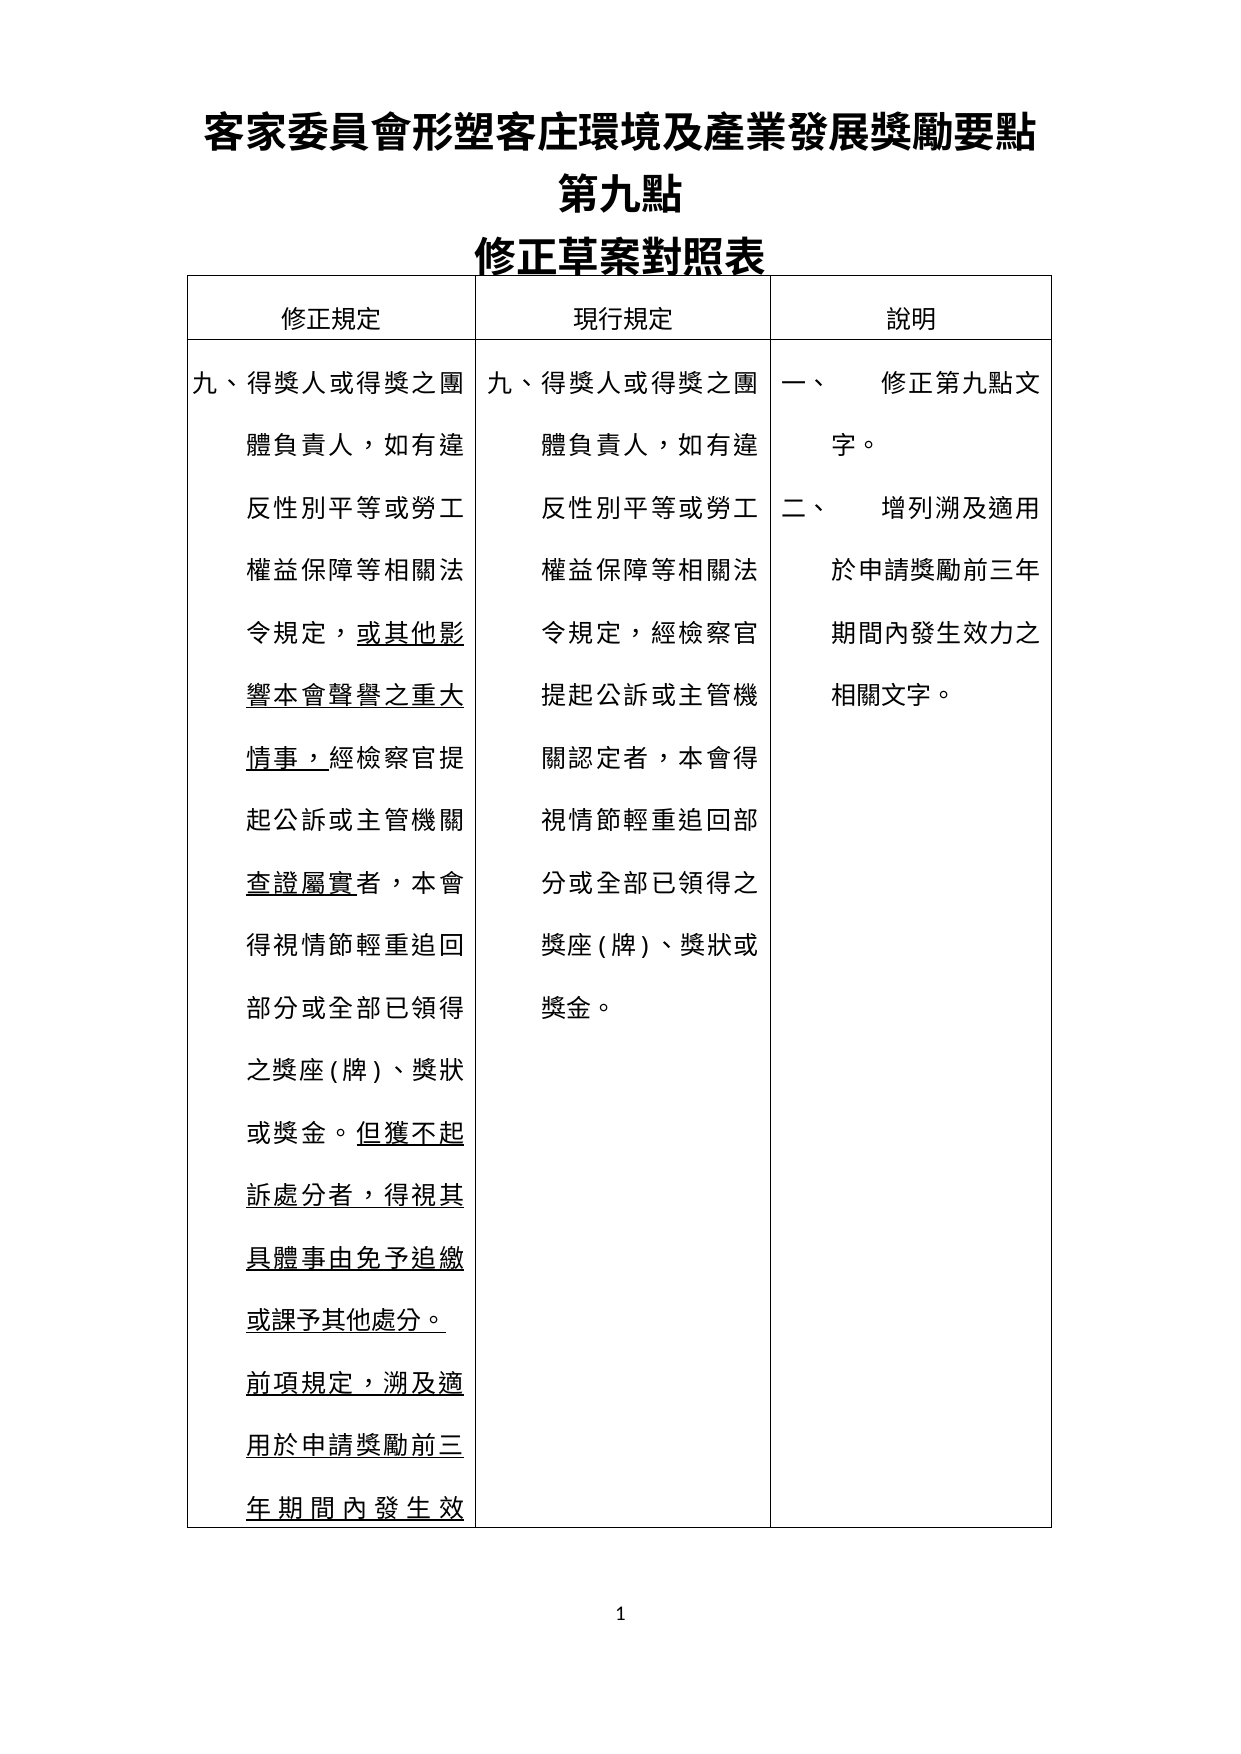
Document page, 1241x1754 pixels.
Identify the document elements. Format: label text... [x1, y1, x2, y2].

table_header 說明 [771, 276, 1051, 338]
table_cell 九、得獎人或得獎之團體負責人，如有違反性別平等或勞工權益保障等相關法令規定，或其他影響本會聲譽之重大情事，經檢察官提起公訴或主管機關查證屬實者，本會得視情節輕重追回部分或全部已領得之獎座(牌)、獎狀或獎金。但獲不起訴處分者，得視其具體事由免予追繳或課予其他處分。 前項規定，溯及適用於申請獎勵前三年期間內發生效 [188, 340, 475, 1527]
text 修正草案對照表 [187, 212, 1053, 275]
table_cell 修正第九點文字。 增列溯及適用於申請獎勵前三年期間內發生效力之相關文字。 [771, 340, 1051, 1527]
text 客家委員會形塑客庄環境及產業發展獎勵要點第九點 [187, 87, 1053, 212]
table_header 現行規定 [476, 276, 770, 338]
table_header 修正規定 [188, 276, 475, 338]
table_cell 九、得獎人或得獎之團體負責人，如有違反性別平等或勞工權益保障等相關法令規定，經檢察官提起公訴或主管機關認定者，本會得視情節輕重追回部分或全部已領得之獎座(牌)、獎狀或獎金。 [476, 340, 770, 1527]
